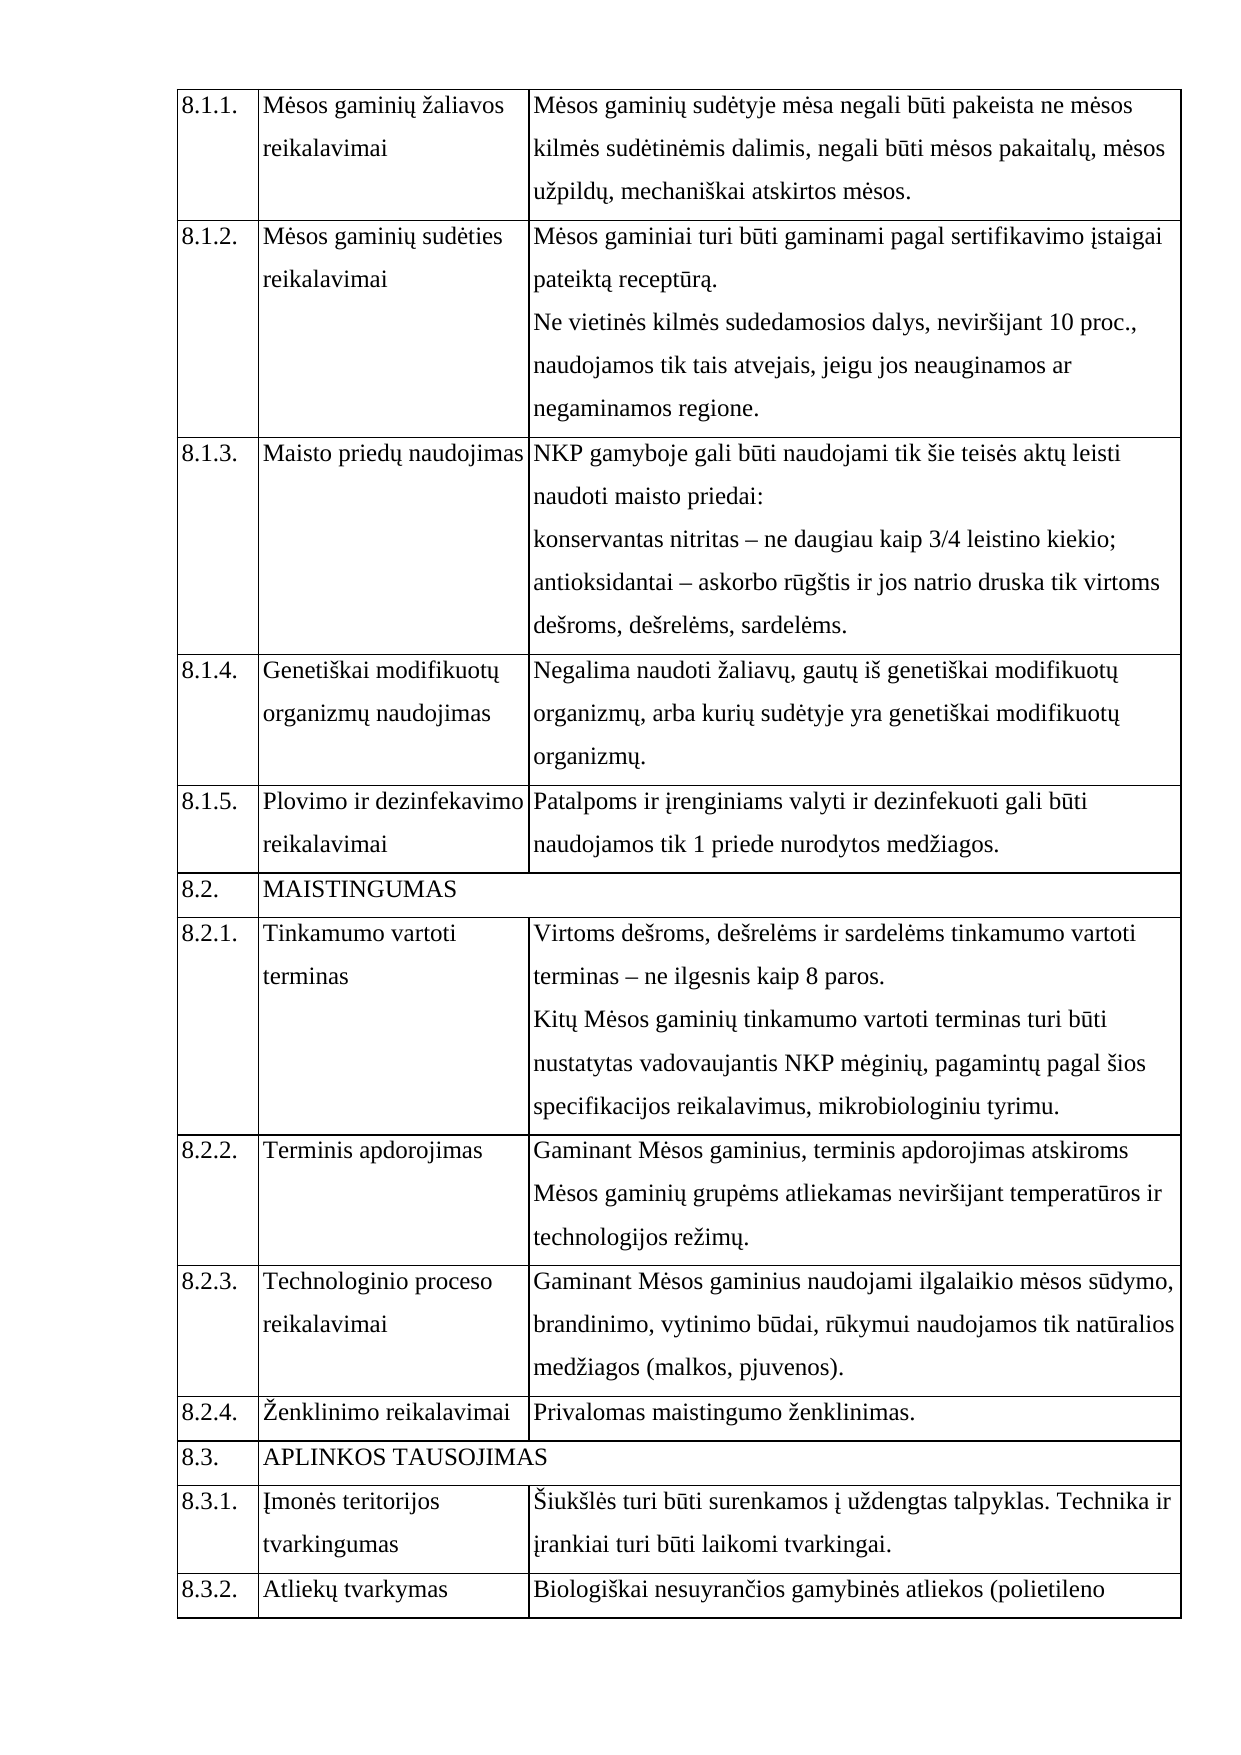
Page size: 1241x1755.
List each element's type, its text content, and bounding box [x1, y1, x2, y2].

table_cell Biologiškai nesuyrančios gamybinės atliekos (polietileno [530, 1574, 1180, 1617]
table_cell 8.1.1. [178, 90, 258, 219]
table_cell 8.2.2. [178, 1136, 258, 1265]
table_cell Patalpoms ir įrenginiams valyti ir dezinfekuoti gali būti naudojamos tik 1 priede nurodytos medžiagos. [530, 786, 1180, 872]
table_cell 8.1.5. [178, 786, 258, 872]
table_cell 8.1.3. [178, 438, 258, 654]
table_cell Gaminant Mėsos gaminius naudojami ilgalaikio mėsos sūdymo, brandinimo, vytinimo būdai, rūkymui naudojamos tik natūralios medžiagos (malkos, pjuvenos). [530, 1266, 1180, 1396]
table_cell 8.3. [178, 1442, 258, 1485]
table_cell Privalomas maistingumo ženklinimas. [530, 1397, 1180, 1440]
table_cell Negalima naudoti žaliavų, gautų iš genetiškai modifikuotų organizmų, arba kurių sudėtyje yra genetiškai modifikuotų organizmų. [530, 655, 1180, 784]
table_cell Maisto priedų naudojimas [259, 438, 528, 654]
table_cell Technologinio proceso reikalavimai [259, 1266, 528, 1396]
table_cell 8.3.1. [178, 1486, 258, 1572]
table_cell Terminis apdorojimas [259, 1136, 528, 1265]
table_cell 8.2.4. [178, 1397, 258, 1440]
table_cell Mėsos gaminių sudėties reikalavimai [259, 221, 528, 437]
table_cell MAISTINGUMAS [259, 874, 1180, 917]
table_cell Gaminant Mėsos gaminius, terminis apdorojimas atskiroms Mėsos gaminių grupėms atliekamas neviršijant temperatūros ir technologijos režimų. [530, 1136, 1180, 1265]
table_cell Ženklinimo reikalavimai [259, 1397, 528, 1440]
table_cell 8.1.4. [178, 655, 258, 784]
table_cell Šiukšlės turi būti surenkamos į uždengtas talpyklas. Technika ir įrankiai turi būti laikomi tvarkingai. [530, 1486, 1180, 1572]
table_cell Atliekų tvarkymas [259, 1574, 528, 1617]
table_cell Tinkamumo vartoti terminas [259, 918, 528, 1134]
table_cell Mėsos gaminių sudėtyje mėsa negali būti pakeista ne mėsos kilmės sudėtinėmis dalimis, negali būti mėsos pakaitalų, mėsos užpildų, mechaniškai atskirtos mėsos. [530, 90, 1180, 219]
table_cell Plovimo ir dezinfekavimo reikalavimai [259, 786, 528, 872]
table_cell NKP gamyboje gali būti naudojami tik šie teisės aktų leisti naudoti maisto priedai: konservantas nitritas – ne daugiau kaip 3/4 leistino kiekio; antioksidantai – askorbo rūgštis ir jos natrio druska tik virtoms dešroms, dešrelėms, sardelėms. [530, 438, 1180, 654]
table_cell 8.2.3. [178, 1266, 258, 1396]
table_cell 8.2.1. [178, 918, 258, 1134]
table_cell Mėsos gaminių žaliavos reikalavimai [259, 90, 528, 219]
table_cell Genetiškai modifikuotų organizmų naudojimas [259, 655, 528, 784]
table_cell 8.2. [178, 874, 258, 917]
table_cell APLINKOS TAUSOJIMAS [259, 1442, 1180, 1485]
table_cell Įmonės teritorijos tvarkingumas [259, 1486, 528, 1572]
table_cell 8.1.2. [178, 221, 258, 437]
table_cell Mėsos gaminiai turi būti gaminami pagal sertifikavimo įstaigai pateiktą receptūrą. Ne vietinės kilmės sudedamosios dalys, neviršijant 10 proc., naudojamos tik tais atvejais, jeigu jos neauginamos ar negaminamos regione. [530, 221, 1180, 437]
table_cell Virtoms dešroms, dešrelėms ir sardelėms tinkamumo vartoti terminas – ne ilgesnis kaip 8 paros. Kitų Mėsos gaminių tinkamumo vartoti terminas turi būti nustatytas vadovaujantis NKP mėginių, pagamintų pagal šios specifikacijos reikalavimus, mikrobiologiniu tyrimu. [530, 918, 1180, 1134]
table_cell 8.3.2. [178, 1574, 258, 1617]
